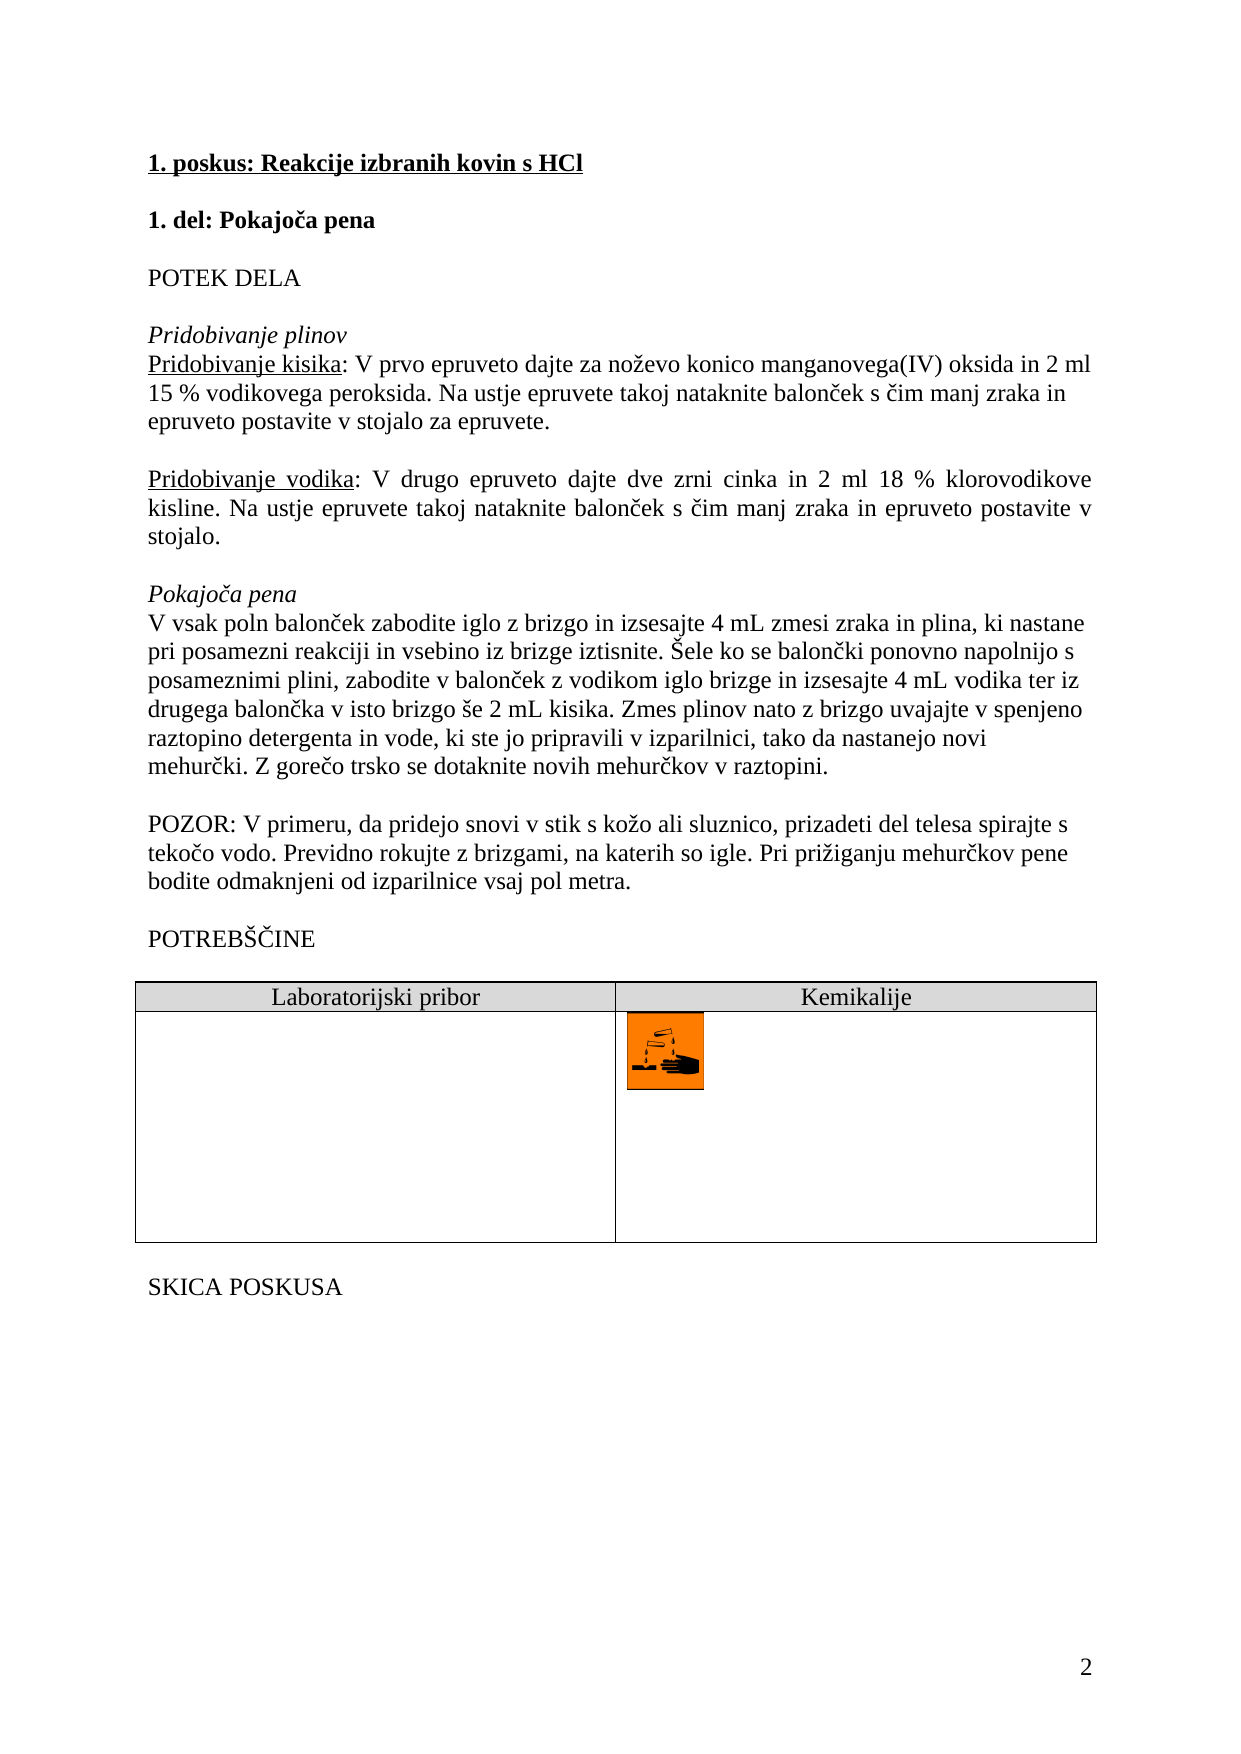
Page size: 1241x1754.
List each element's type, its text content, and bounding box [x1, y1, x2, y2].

picture [627, 1012, 704, 1090]
text POTEK DELA [148, 263, 1093, 291]
table_cell [616, 1012, 1096, 1242]
text Pokajoča pena [148, 579, 1093, 608]
text Pridobivanje plinov [148, 320, 1093, 349]
text 1. del: Pokajoča pena [148, 205, 1093, 234]
table_cell [136, 1012, 615, 1242]
text POZOR: V primeru, da pridejo snovi v stik s kožo ali sluznico, prizadeti del telesa spirajte s tekočo vodo. Previdno rokujte z brizgami, na katerih so igle. Pri prižiganju mehurčkov pene bodite odmaknjeni od izparilnice vsaj pol metra. [148, 809, 1093, 895]
text SKICA POSKUSA [148, 1272, 1093, 1301]
text POTREBŠČINE [148, 924, 1093, 953]
table_header Kemikalije [616, 983, 1096, 1011]
text Pridobivanje kisika: V prvo epruveto dajte za noževo konico manganovega(IV) oksida in 2 ml 15 % vodikovega peroksida. Na ustje epruvete takoj nataknite balonček s čim manj zraka in epruveto postavite v stojalo za epruvete. [148, 349, 1093, 435]
text 1. poskus: Reakcije izbranih kovin s HCl [148, 148, 1093, 176]
table_header Laboratorijski pribor [136, 983, 615, 1011]
text Pridobivanje vodika: V drugo epruveto dajte dve zrni cinka in 2 ml 18 % klorovodikove kisline. Na ustje epruvete takoj nataknite balonček s čim manj zraka in epruveto postavite v stojalo. [148, 464, 1093, 550]
text V vsak poln balonček zabodite iglo z brizgo in izsesajte 4 mL zmesi zraka in plina, ki nastane pri posamezni reakciji in vsebino iz brizge iztisnite. Šele ko se balončki ponovno napolnijo s posameznimi plini, zabodite v balonček z vodikom iglo brizge in izsesajte 4 mL vodika ter iz drugega balončka v isto brizgo še 2 mL kisika. Zmes plinov nato z brizgo uvajajte v spenjeno raztopino detergenta in vode, ki ste jo pripravili v izparilnici, tako da nastanejo novi mehurčki. Z gorečo trsko se dotaknite novih mehurčkov v raztopini. [148, 608, 1093, 780]
